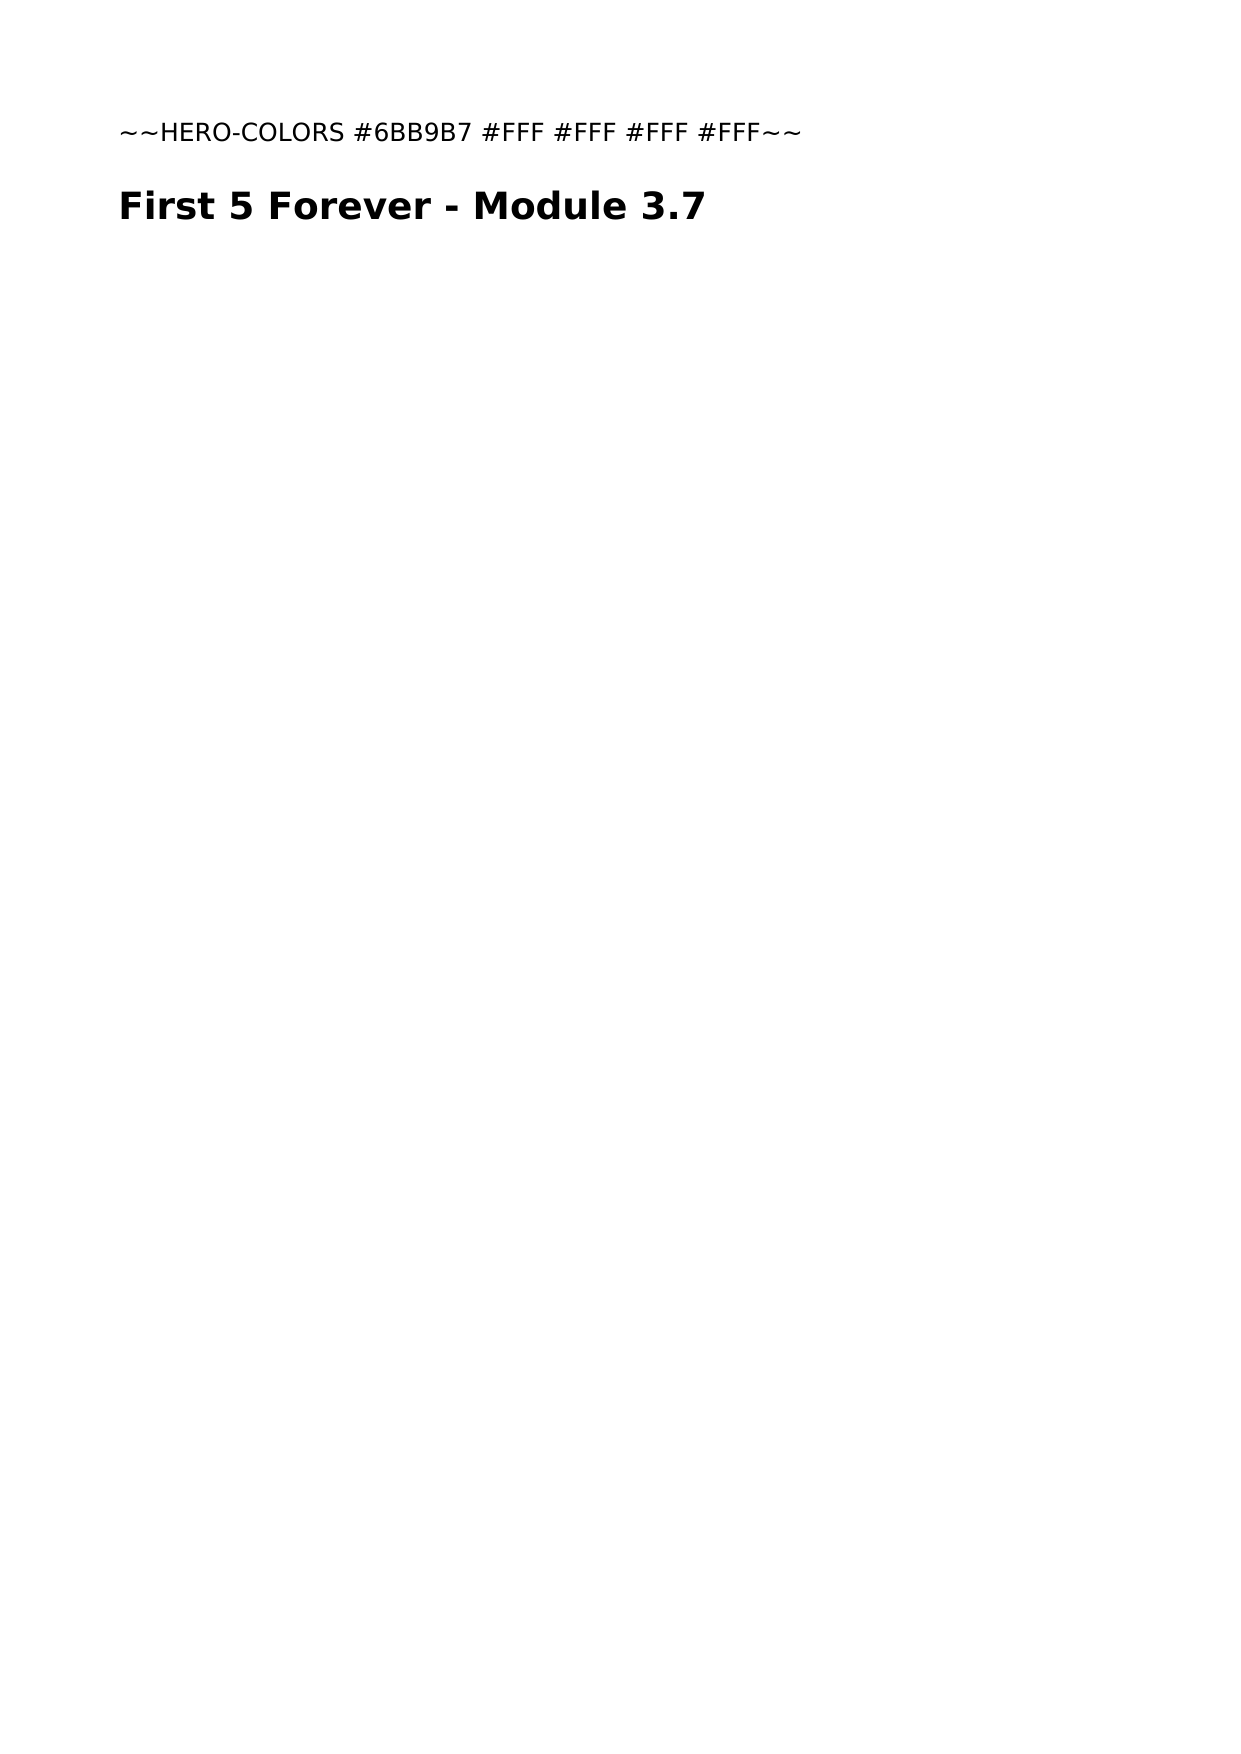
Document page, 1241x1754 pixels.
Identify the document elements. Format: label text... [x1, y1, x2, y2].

text ~~HERO-COLORS #6BB9B7 #FFF #FFF #FFF #FFF~~ [118, 118, 1122, 147]
subtitle First 5 Forever - Module 3.7 [118, 185, 1122, 228]
